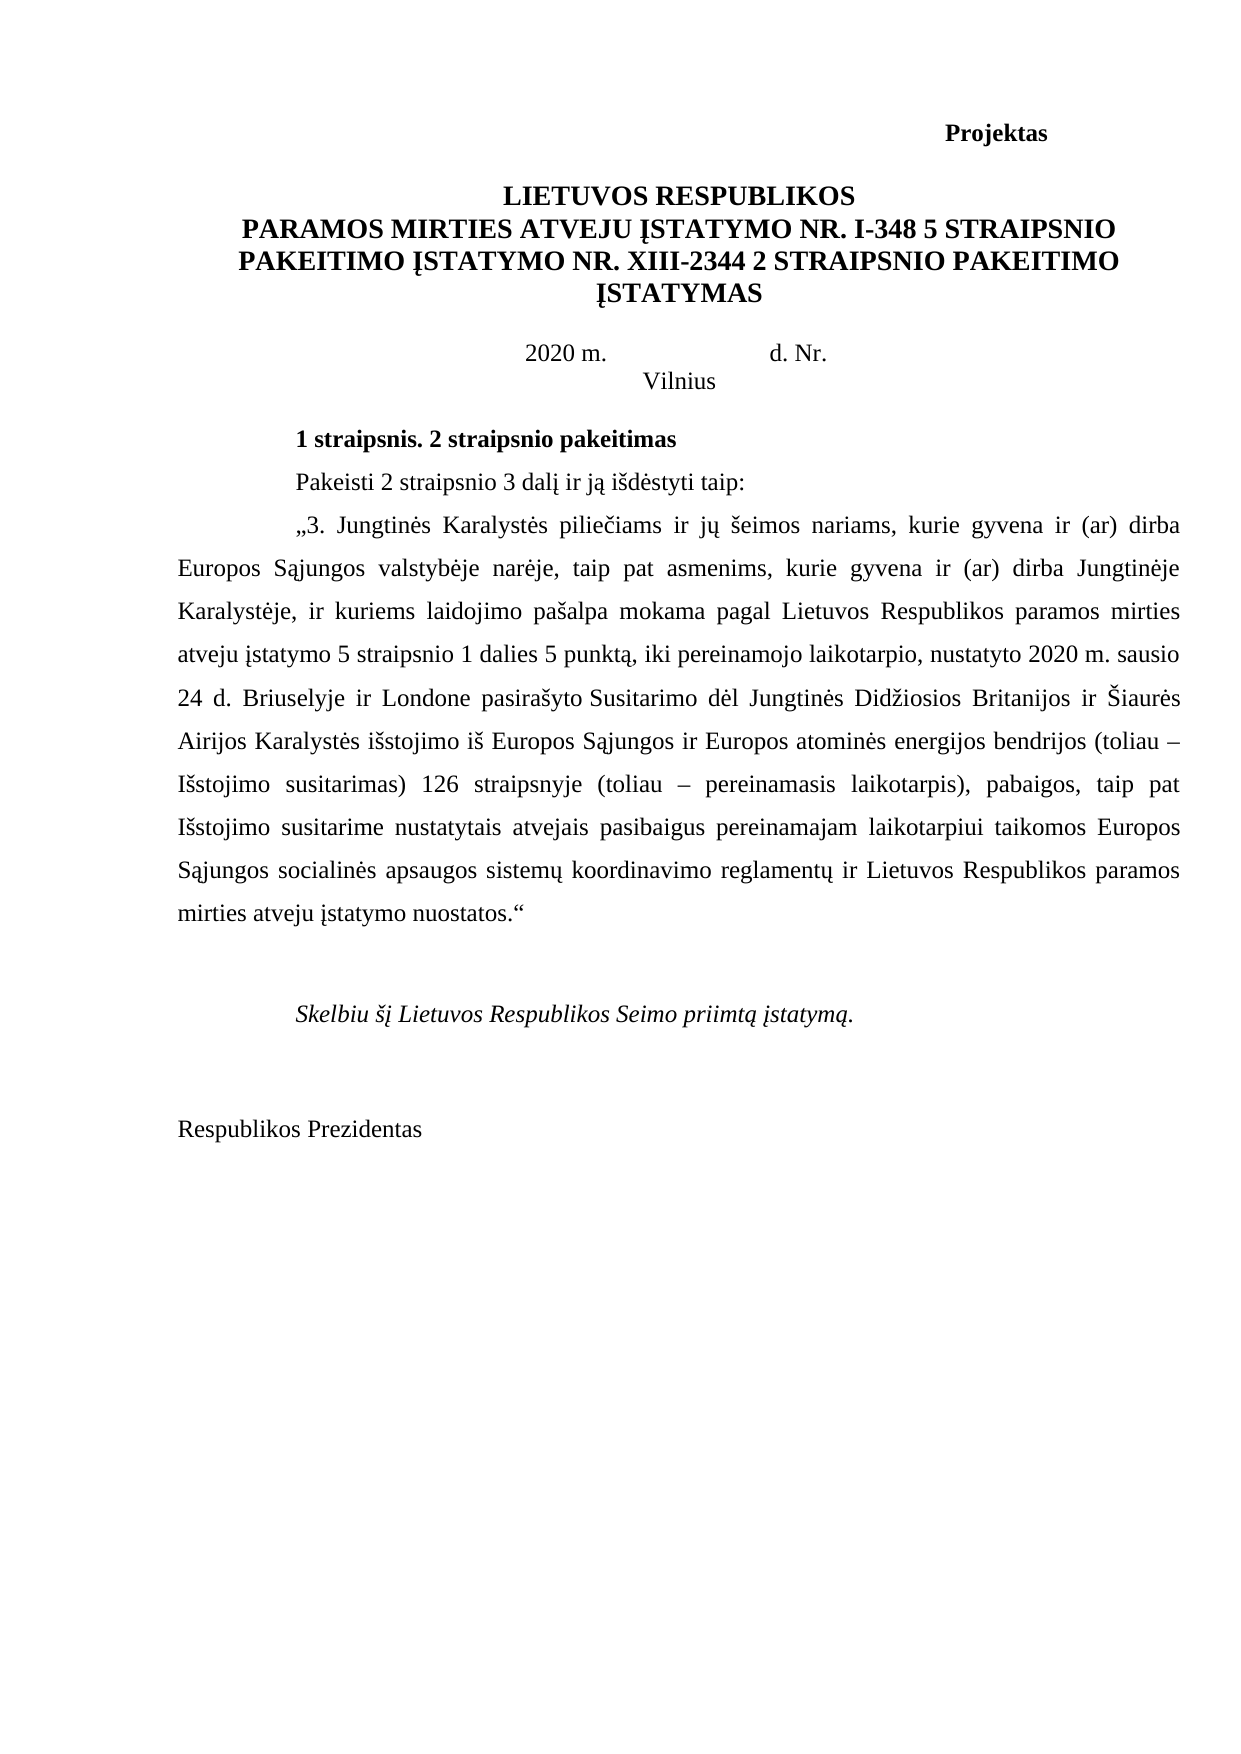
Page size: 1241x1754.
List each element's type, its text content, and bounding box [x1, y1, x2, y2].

text Vilnius [177, 366, 1181, 395]
text 1 straipsnis. 2 straipsnio pakeitimas [177, 424, 1181, 453]
text Respublikos Prezidentas [177, 1114, 1181, 1143]
text PARAMOS MIRTIES ATVEJU ĮSTATYMO NR. I-348 5 STRAIPSNIO PAKEITIMO ĮSTATYMO Nr. XIII-2344 2 straipsnio pakeitimo įstatymas [177, 212, 1181, 309]
text „3. Jungtinės Karalystės piliečiams ir jų šeimos nariams, kurie gyvena ir (ar) dirba Europos Sąjungos valstybėje narėje, taip pat asmenims, kurie gyvena ir (ar) dirba Jungtinėje Karalystėje, ir kuriems laidojimo pašalpa mokama pagal Lietuvos Respublikos paramos mirties atveju įstatymo 5 straipsnio 1 dalies 5 punktą, iki pereinamojo laikotarpio, nustatyto 2020 m. sausio 24 d. Briuselyje ir Londone pasirašyto Susitarimo dėl Jungtinės Didžiosios Britanijos ir Šiaurės Airijos Karalystės išstojimo iš Europos Sąjungos ir Europos atominės energijos bendrijos (toliau – Išstojimo susitarimas) 126 straipsnyje (toliau – pereinamasis laikotarpis), pabaigos, taip pat Išstojimo susitarime nustatytais atvejais pasibaigus pereinamajam laikotarpiui taikomos Europos Sąjungos socialinės apsaugos sistemų koordinavimo reglamentų ir Lietuvos Respublikos paramos mirties atveju įstatymo nuostatos.“ [177, 510, 1181, 927]
text 2020 m. d. Nr. [177, 338, 1181, 366]
text Skelbiu šį Lietuvos Respublikos Seimo priimtą įstatymą. [177, 999, 1181, 1028]
text LIETUVOS RESPUBLIKOS [177, 179, 1181, 212]
text Projektas [945, 118, 1181, 147]
text Pakeisti 2 straipsnio 3 dalį ir ją išdėstyti taip: [177, 467, 1181, 496]
